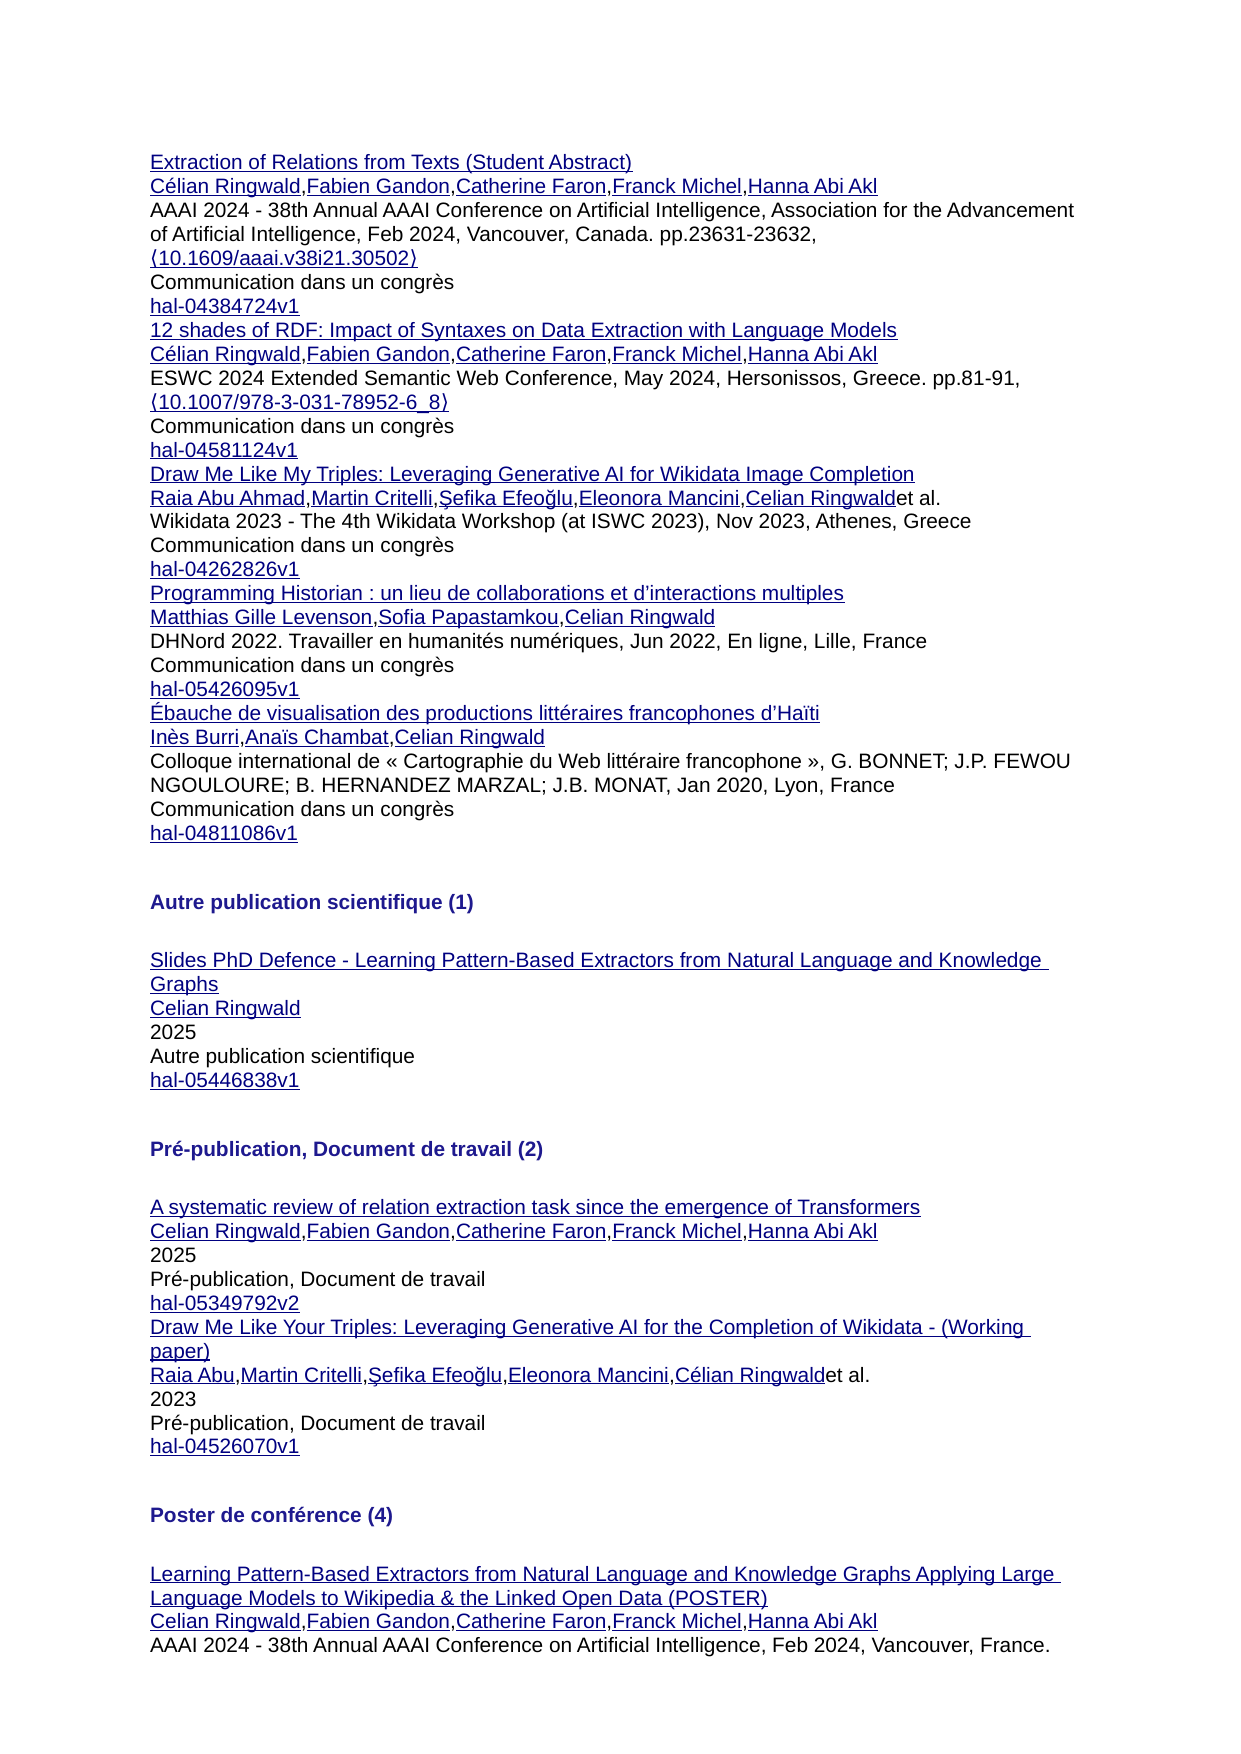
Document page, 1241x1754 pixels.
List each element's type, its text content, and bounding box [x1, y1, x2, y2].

table_header Slides PhD Defence - Learning Pattern-Based Extractors from Natural Language and Knowledge Graphs Celian Ringwald 2025 Autre publication scientifique hal-05446838v1 [150, 948, 1090, 1092]
table_header A systematic review of relation extraction task since the emergence of Transformers Celian Ringwald,Fabien Gandon,Catherine Faron,Franck Michel,Hanna Abi Akl 2025 Pré-publication, Document de travail hal-05349792v2 [150, 1195, 1090, 1314]
subtitle Poster de conférence (4) [150, 1503, 1090, 1527]
subtitle Autre publication scientifique (1) [150, 889, 1090, 913]
subtitle Pré-publication, Document de travail (2) [150, 1136, 1090, 1160]
table_cell Ébauche de visualisation des productions littéraires francophones d’Haïti Inès Burri,Anaïs Chambat,Celian Ringwald Colloque international de « Cartographie du Web littéraire francophone », G. BONNET; J.P. FEWOU NGOULOURE; B. HERNANDEZ MARZAL; J.B. MONAT, Jan 2020, Lyon, France Communication dans un congrès hal-04811086v1 [150, 701, 1090, 845]
table_cell Programming Historian : un lieu de collaborations et d’interactions multiples Matthias Gille Levenson,Sofia Papastamkou,Celian Ringwald DHNord 2022. Travailler en humanités numériques, Jun 2022, En ligne, Lille, France Communication dans un congrès hal-05426095v1 [150, 581, 1090, 701]
table_cell 12 shades of RDF: Impact of Syntaxes on Data Extraction with Language Models Célian Ringwald,Fabien Gandon,Catherine Faron,Franck Michel,Hanna Abi Akl ESWC 2024 Extended Semantic Web Conference, May 2024, Hersonissos, Greece. pp.81-91, ⟨10.1007/978-3-031-78952-6_8⟩ Communication dans un congrès hal-04581124v1 [150, 318, 1090, 461]
table_cell Extraction of Relations from Texts (Student Abstract) Célian Ringwald,Fabien Gandon,Catherine Faron,Franck Michel,Hanna Abi Akl AAAI 2024 - 38th Annual AAAI Conference on Artificial Intelligence, Association for the Advancement of Artificial Intelligence, Feb 2024, Vancouver, Canada. pp.23631-23632, ⟨10.1609/aaai.v38i21.30502⟩ Communication dans un congrès hal-04384724v1 [150, 150, 1090, 318]
table_cell Draw Me Like My Triples: Leveraging Generative AI for Wikidata Image Completion Raia Abu Ahmad,Martin Critelli,Şefika Efeoğlu,Eleonora Mancini,Celian Ringwaldet al. Wikidata 2023 - The 4th Wikidata Workshop (at ISWC 2023), Nov 2023, Athenes, Greece Communication dans un congrès hal-04262826v1 [150, 461, 1090, 581]
table_cell Draw Me Like Your Triples: Leveraging Generative AI for the Completion of Wikidata - (Working paper) Raia Abu,Martin Critelli,Şefika Efeoğlu,Eleonora Mancini,Célian Ringwaldet al. 2023 Pré-publication, Document de travail hal-04526070v1 [150, 1315, 1090, 1458]
table_header Learning Pattern-Based Extractors from Natural Language and Knowledge Graphs Applying Large Language Models to Wikipedia & the Linked Open Data (POSTER) Celian Ringwald,Fabien Gandon,Catherine Faron,Franck Michel,Hanna Abi Akl AAAI 2024 - 38th Annual AAAI Conference on Artificial Intelligence, Feb 2024, Vancouver, France. [150, 1561, 1090, 1657]
